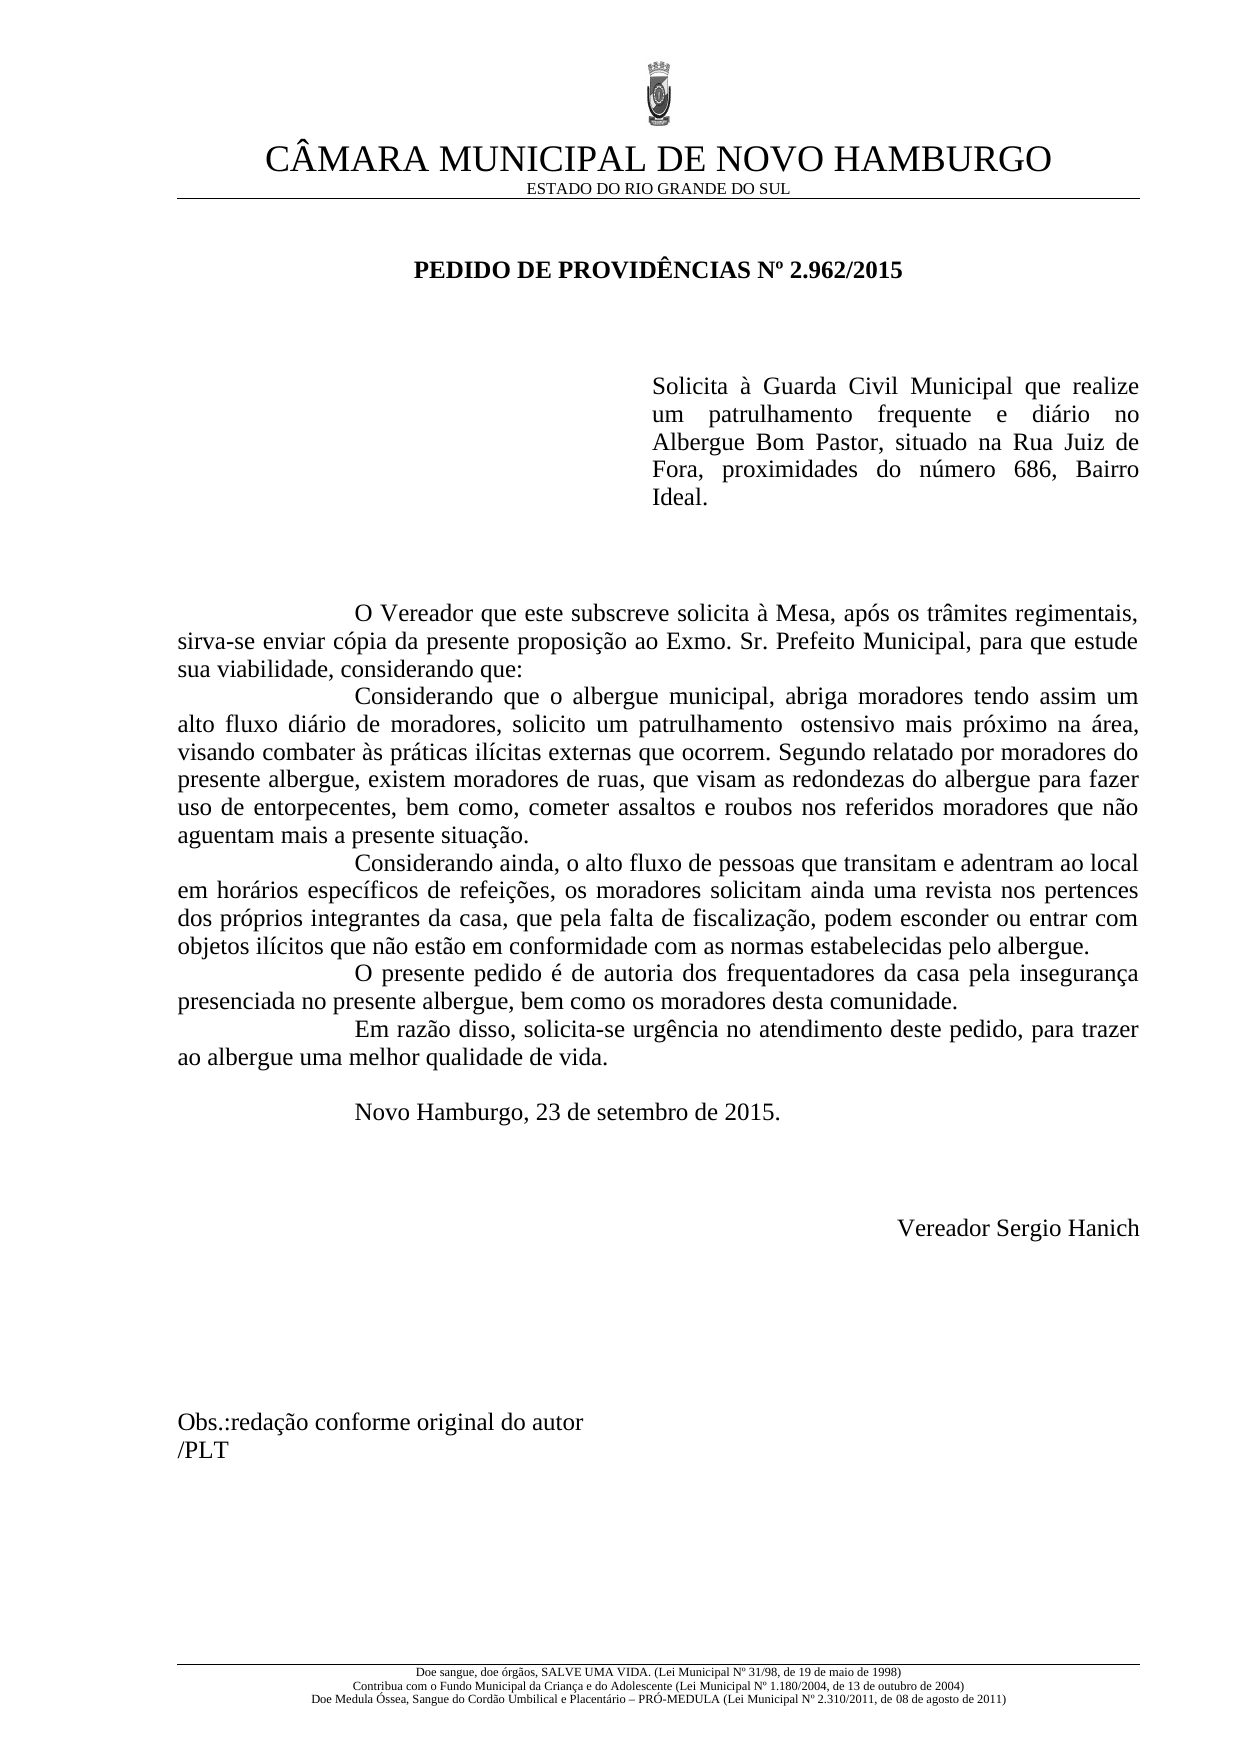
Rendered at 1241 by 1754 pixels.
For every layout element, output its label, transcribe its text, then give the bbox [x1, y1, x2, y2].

text Solicita à Guarda Civil Municipal que realize um patrulhamento frequente e diário no Albergue Bom Pastor, situado na Rua Juiz de Fora, proximidades do número 686, Bairro Ideal. [652, 372, 1140, 511]
text Novo Hamburgo, 23 de setembro de 2015. [177, 1098, 1140, 1126]
text O Vereador que este subscreve solicita à Mesa, após os trâmites regimentais, sirva-se enviar cópia da presente proposição ao Exmo. Sr. Prefeito Municipal, para que estude sua viabilidade, considerando que: [177, 599, 1140, 682]
text Considerando ainda, o alto fluxo de pessoas que transitam e adentram ao local em horários específicos de refeições, os moradores solicitam ainda uma revista nos pertences dos próprios integrantes da casa, que pela falta de fiscalização, podem esconder ou entrar com objetos ilícitos que não estão em conformidade com as normas estabelecidas pelo albergue. [177, 849, 1140, 959]
text Considerando que o albergue municipal, abriga moradores tendo assim um alto fluxo diário de moradores, solicito um patrulhamento ostensivo mais próximo na área, visando combater às práticas ilícitas externas que ocorrem. Segundo relatado por moradores do presente albergue, existem moradores de ruas, que visam as redondezas do albergue para fazer uso de entorpecentes, bem como, cometer assaltos e roubos nos referidos moradores que não aguentam mais a presente situação. [177, 682, 1140, 849]
text Vereador Sergio Hanich [177, 1214, 1140, 1242]
text Em razão disso, solicita-se urgência no atendimento deste pedido, para trazer ao albergue uma melhor qualidade de vida. [177, 1015, 1140, 1070]
text Obs.:redação conforme original do autor [177, 1408, 1140, 1436]
text PEDIDO DE PROVIDÊNCIAS Nº 2.962/2015 [177, 256, 1140, 284]
text /PLT [177, 1436, 1140, 1464]
text O presente pedido é de autoria dos frequentadores da casa pela insegurança presenciada no presente albergue, bem como os moradores desta comunidade. [177, 959, 1140, 1015]
